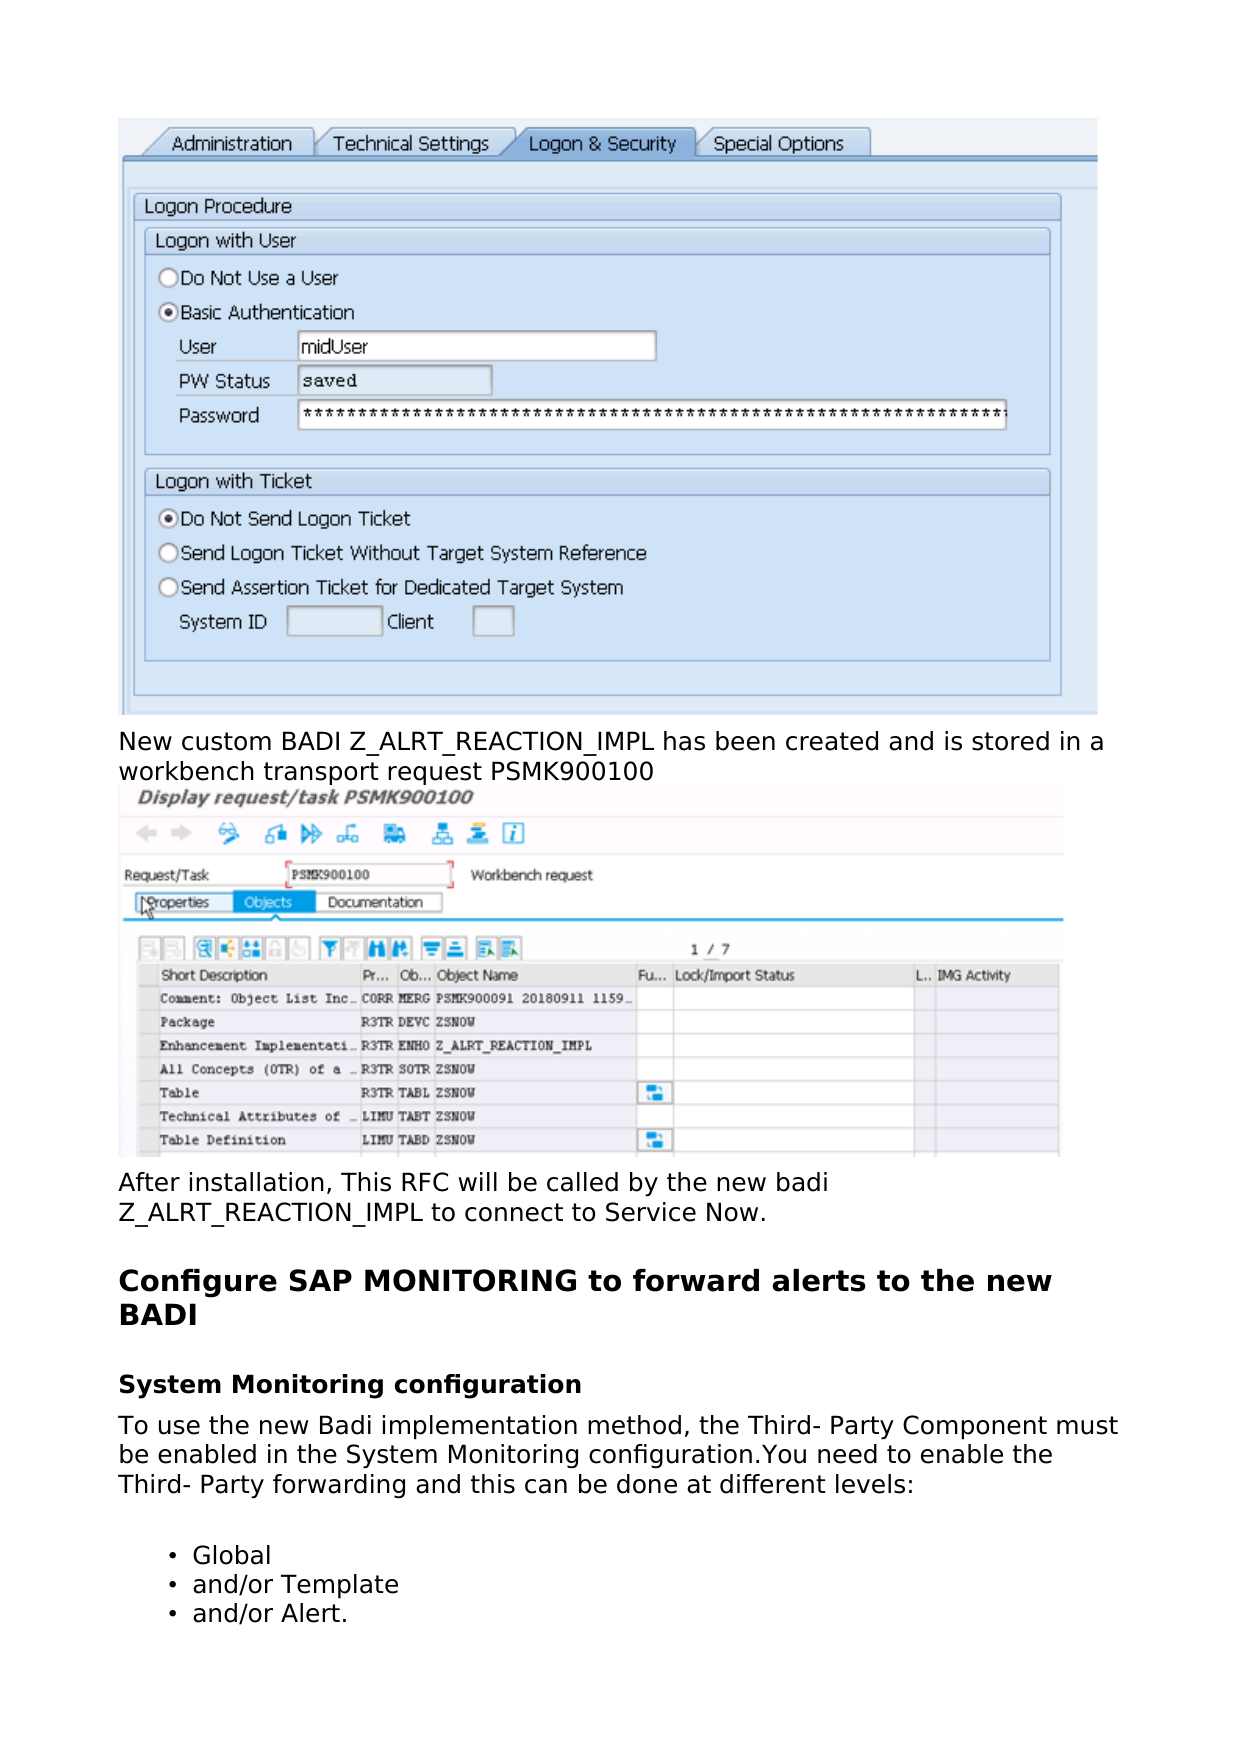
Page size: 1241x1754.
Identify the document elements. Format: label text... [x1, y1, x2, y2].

text After installation, This RFC will be called by the new badi Z_ALRT_REACTION_IMPL to connect to Service Now. [118, 1169, 1122, 1227]
list Global [177, 1541, 1122, 1570]
list and/or Alert. [177, 1599, 1122, 1628]
subtitle Configure SAP MONITORING to forward alerts to the new BADI [118, 1264, 1122, 1332]
subtitle System Monitoring configuration [118, 1370, 1122, 1399]
picture [118, 785, 1064, 1157]
text To use the new Badi implementation method, the Third- Party Component must be enabled in the System Monitoring configuration.You need to enable the Third- Party forwarding and this can be done at different levels: [118, 1412, 1122, 1499]
text New custom BADI Z_ALRT_REACTION_IMPL has been created and is stored in a workbench transport request PSMK900100 [118, 727, 1122, 1156]
list and/or Template [177, 1570, 1122, 1599]
picture [118, 118, 1098, 715]
